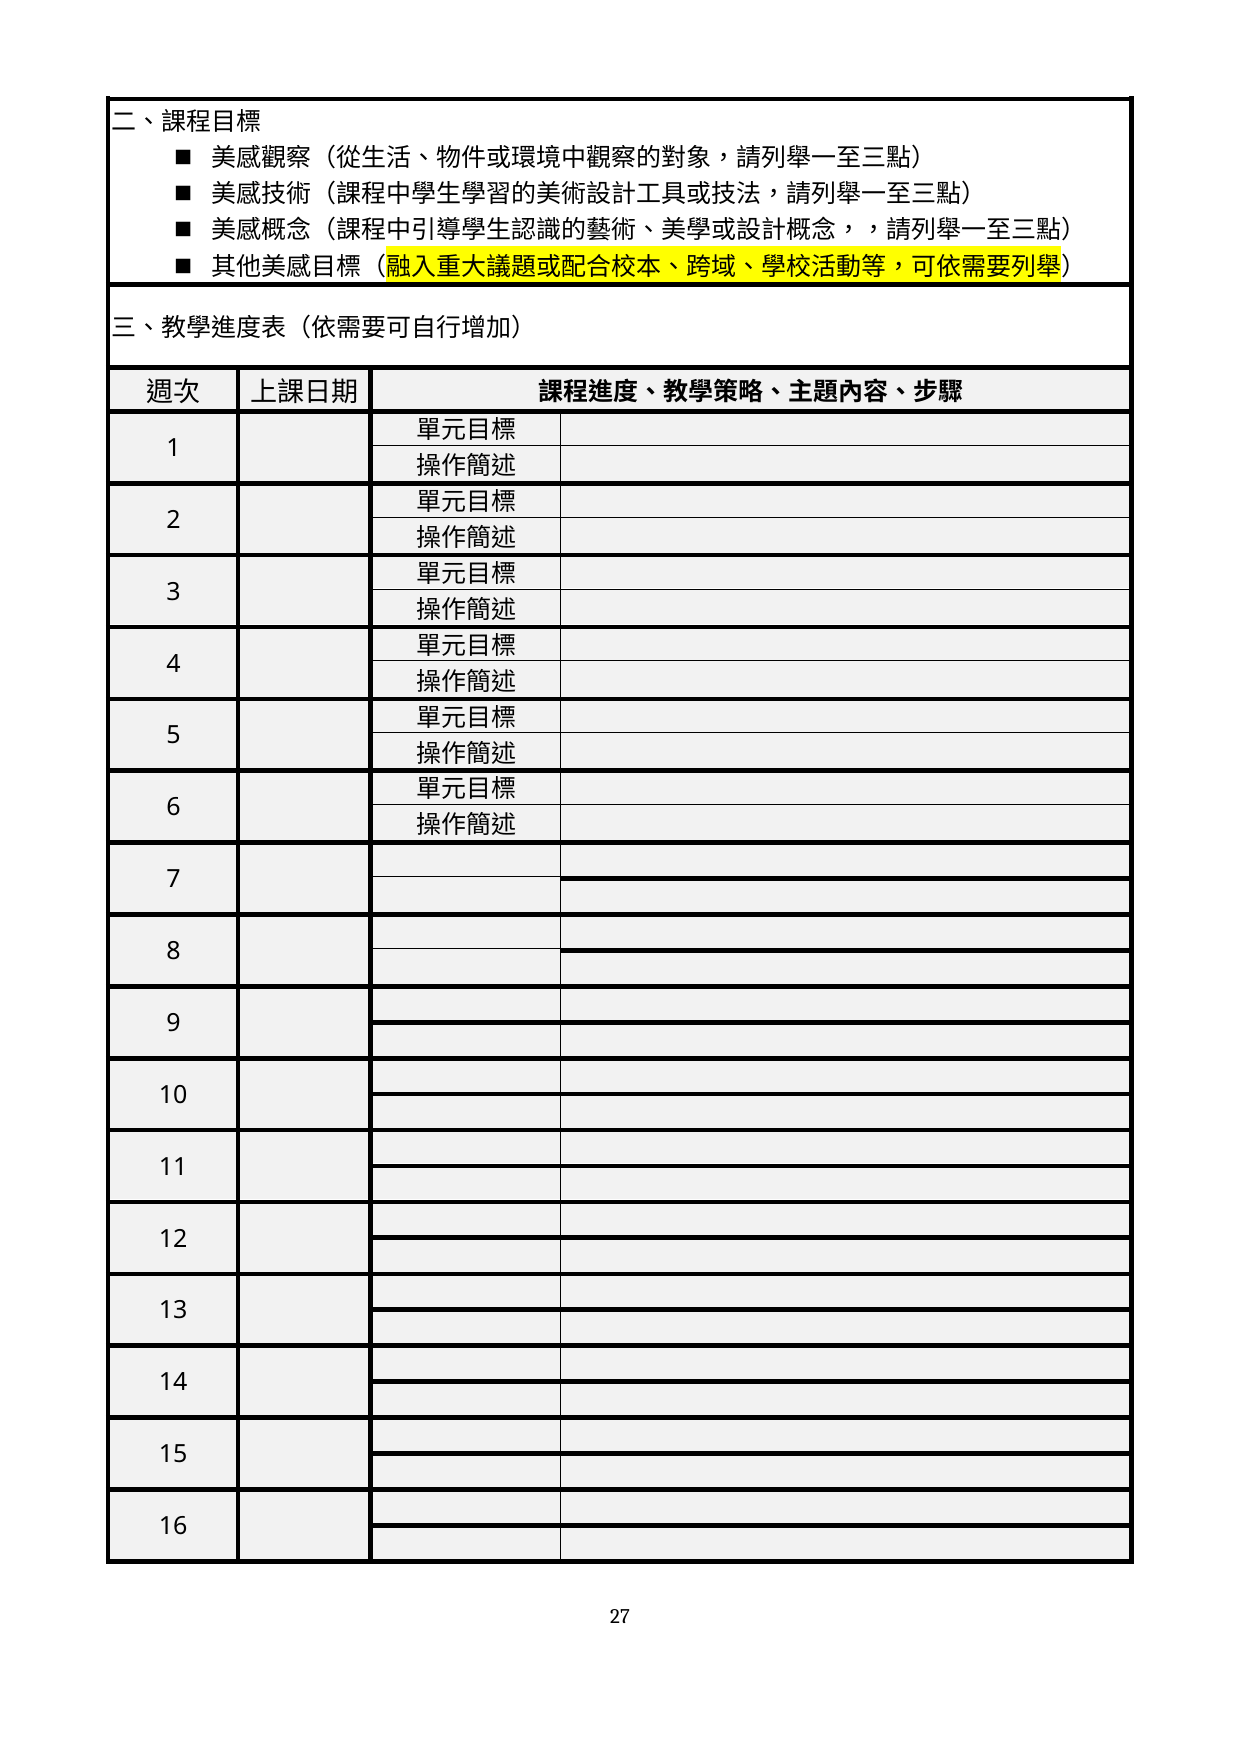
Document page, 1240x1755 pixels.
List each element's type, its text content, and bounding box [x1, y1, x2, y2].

table_cell [240, 1061, 368, 1128]
table_cell 操作簡述 [373, 590, 560, 624]
table_cell [561, 518, 1129, 553]
table_cell 13 [110, 1276, 236, 1343]
table_cell [561, 661, 1129, 696]
table_cell [561, 733, 1129, 768]
table_cell 12 [110, 1204, 236, 1271]
table_cell 操作簡述 [373, 661, 560, 696]
table_cell 6 [110, 773, 236, 840]
table_cell 1 [110, 414, 236, 481]
table_cell [373, 877, 560, 912]
table_cell 14 [110, 1348, 236, 1415]
table_cell [240, 1492, 368, 1559]
table_cell [240, 1276, 368, 1343]
table_cell [240, 989, 368, 1056]
table_cell 4 [110, 629, 236, 696]
table_cell [373, 949, 560, 984]
table_cell 16 [110, 1492, 236, 1559]
table_cell [240, 845, 368, 912]
table_cell 操作簡述 [373, 733, 560, 768]
table_cell [240, 557, 368, 624]
table_cell [561, 805, 1129, 840]
table_cell 10 [110, 1061, 236, 1128]
table_cell [240, 629, 368, 696]
table_cell [240, 1348, 368, 1415]
table_cell 11 [110, 1132, 236, 1199]
table_cell 7 [110, 845, 236, 912]
table_cell 2 [110, 486, 236, 553]
table_cell 操作簡述 [373, 518, 560, 553]
table_cell 5 [110, 701, 236, 768]
table_cell [240, 773, 368, 840]
table_cell [240, 486, 368, 553]
table_cell [561, 590, 1129, 624]
table_cell 操作簡述 [373, 805, 560, 840]
table_cell [240, 701, 368, 768]
table_cell [240, 1132, 368, 1199]
table_cell 9 [110, 989, 236, 1056]
table_cell 操作簡述 [373, 446, 560, 481]
table_cell [561, 446, 1129, 481]
table_cell 二、課程目標 美感觀察（從生活、物件或環境中觀察的對象，請列舉一至三點） 美感技術（課程中學生學習的美術設計工具或技法，請列舉一至三點） 美感概念（課程中引導學生認識的藝術、美學或設計概念，，請列舉一至三點） 其他美感目標（融入重大議題或配合校本、跨域、學校活動等，可依需要列舉） [110, 101, 1129, 282]
table_cell 三、教學進度表（依需要可自行增加） [110, 287, 1129, 365]
table_cell [240, 414, 368, 481]
table_cell [240, 1420, 368, 1487]
table_cell [240, 917, 368, 984]
table_cell [240, 1204, 368, 1271]
table_cell 3 [110, 557, 236, 624]
table_cell 8 [110, 917, 236, 984]
table_cell 15 [110, 1420, 236, 1487]
